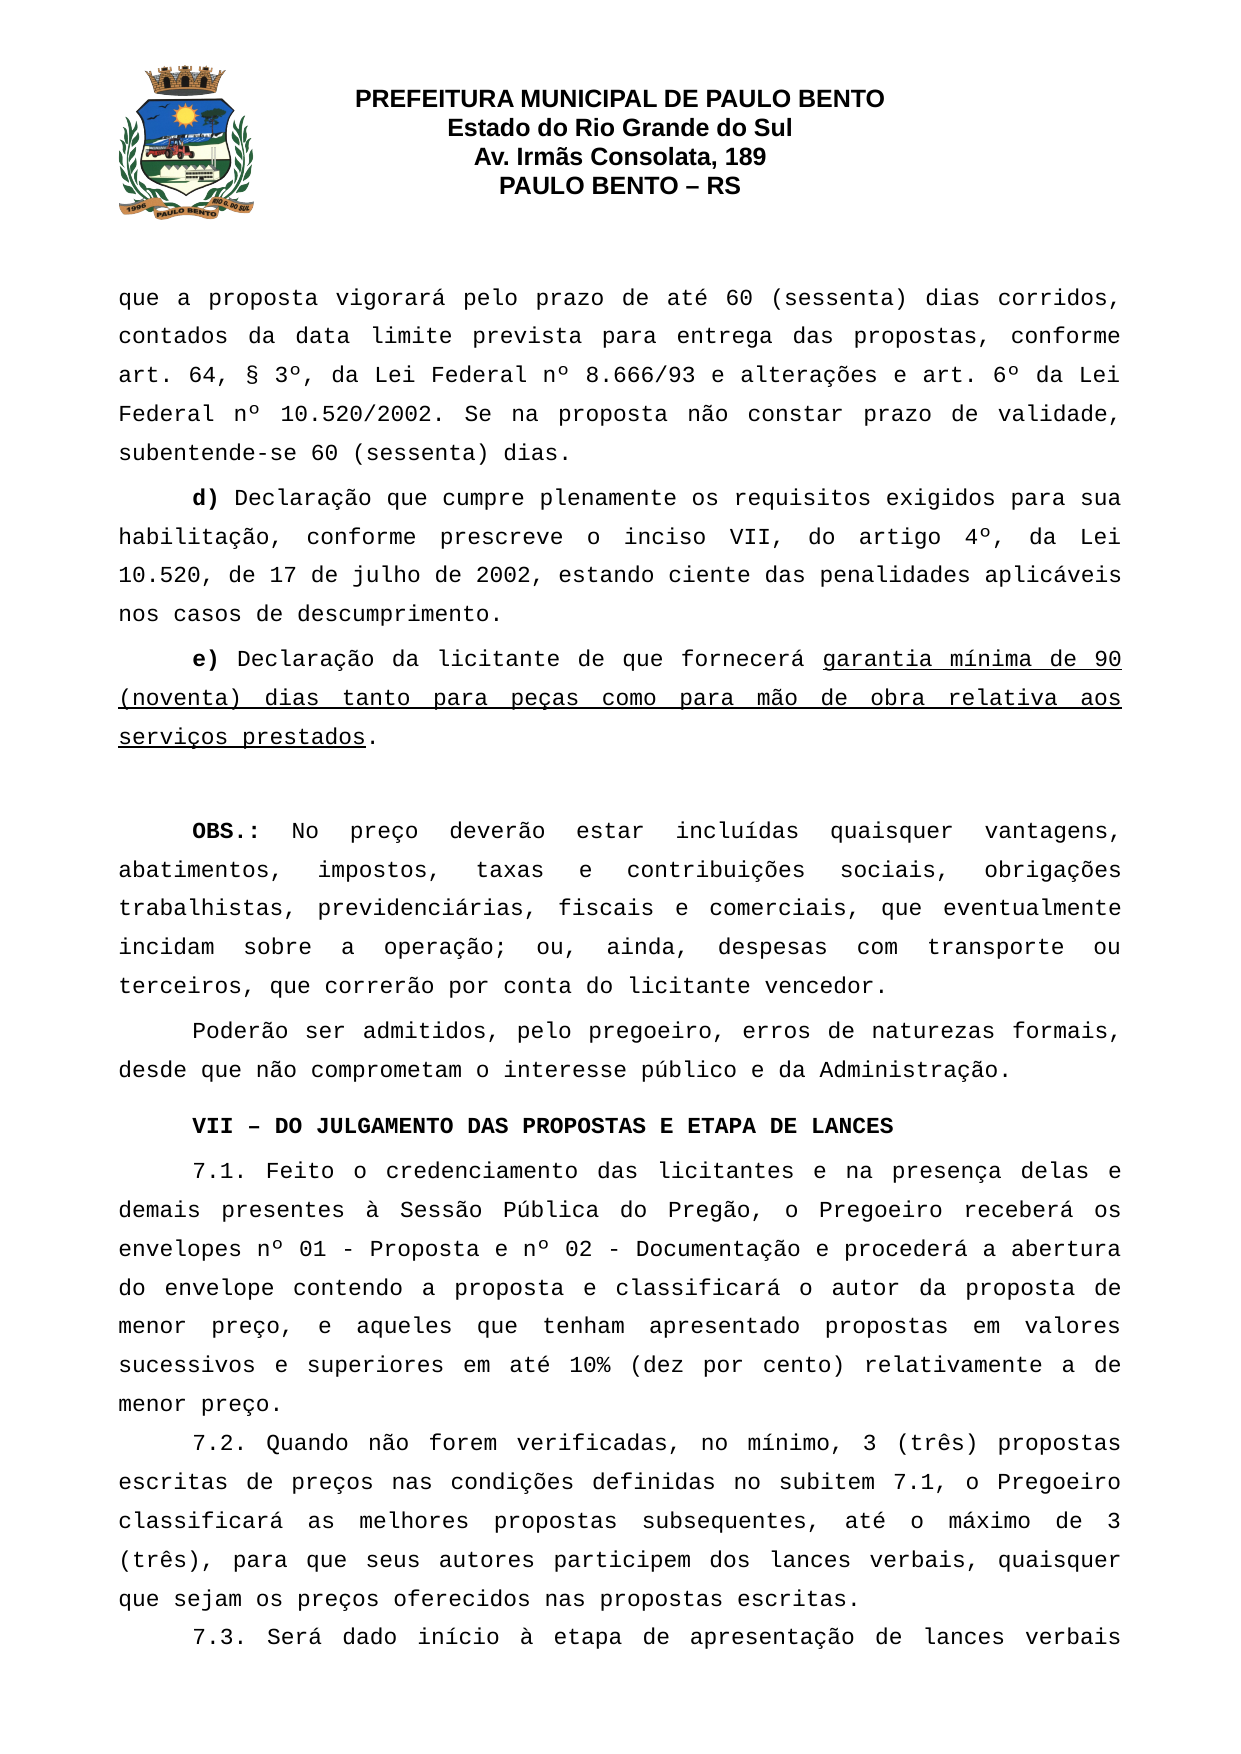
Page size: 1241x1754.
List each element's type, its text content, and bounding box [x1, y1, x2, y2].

text VII – DO JULGAMENTO DAS PROPOSTAS E ETAPA DE LANCES [118, 1115, 1122, 1141]
text OBS.: No preço deverão estar incluídas quaisquer vantagens, abatimentos, impostos, taxas e contribuições sociais, obrigações trabalhistas, previdenciárias, fiscais e comerciais, que eventualmente incidam sobre a operação; ou, ainda, despesas com transporte ou terceiros, que correrão por conta do licitante vencedor. [118, 819, 1122, 1000]
text 7.2. Quando não forem verificadas, no mínimo, 3 (três) propostas escritas de preços nas condições definidas no subitem 7.1, o Pregoeiro classificará as melhores propostas subsequentes, até o máximo de 3 (três), para que seus autores participem dos lances verbais, quaisquer que sejam os preços oferecidos nas propostas escritas. [118, 1431, 1122, 1613]
text e) Declaração da licitante de que fornecerá garantia mínima de 90 (noventa) dias tanto para peças como para mão de obra relativa aos [118, 647, 1122, 707]
text 7.3. Será dado início à etapa de apresentação de lances verbais [118, 1626, 1122, 1652]
text serviços prestados. [118, 709, 1122, 751]
text d) Declaração que cumpre plenamente os requisitos exigidos para sua habilitação, conforme prescreve o inciso VII, do artigo 4º, da Lei 10.520, de 17 de julho de 2002, estando ciente das penalidades aplicáveis nos casos de descumprimento. [118, 486, 1122, 629]
text que a proposta vigorará pelo prazo de até 60 (sessenta) dias corridos, contados da data limite prevista para entrega das propostas, conforme art. 64, § 3º, da Lei Federal nº 8.666/93 e alterações e art. 6º da Lei Federal nº 10.520/2002. Se na proposta não constar prazo de validade, subentende-se 60 (sessenta) dias. [118, 286, 1122, 467]
picture [118, 65, 254, 220]
text 7.1. Feito o credenciamento das licitantes e na presença delas e demais presentes à Sessão Pública do Pregão, o Pregoeiro receberá os envelopes nº 01 - Proposta e nº 02 - Documentação e procederá a abertura do envelope contendo a proposta e classificará o autor da proposta de menor preço, e aqueles que tenham apresentado propostas em valores sucessivos e superiores em até 10% (dez por cento) relativamente a de menor preço. [118, 1159, 1122, 1418]
text Poderão ser admitidos, pelo pregoeiro, erros de naturezas formais, desde que não comprometam o interesse público e da Administração. [118, 1019, 1122, 1084]
